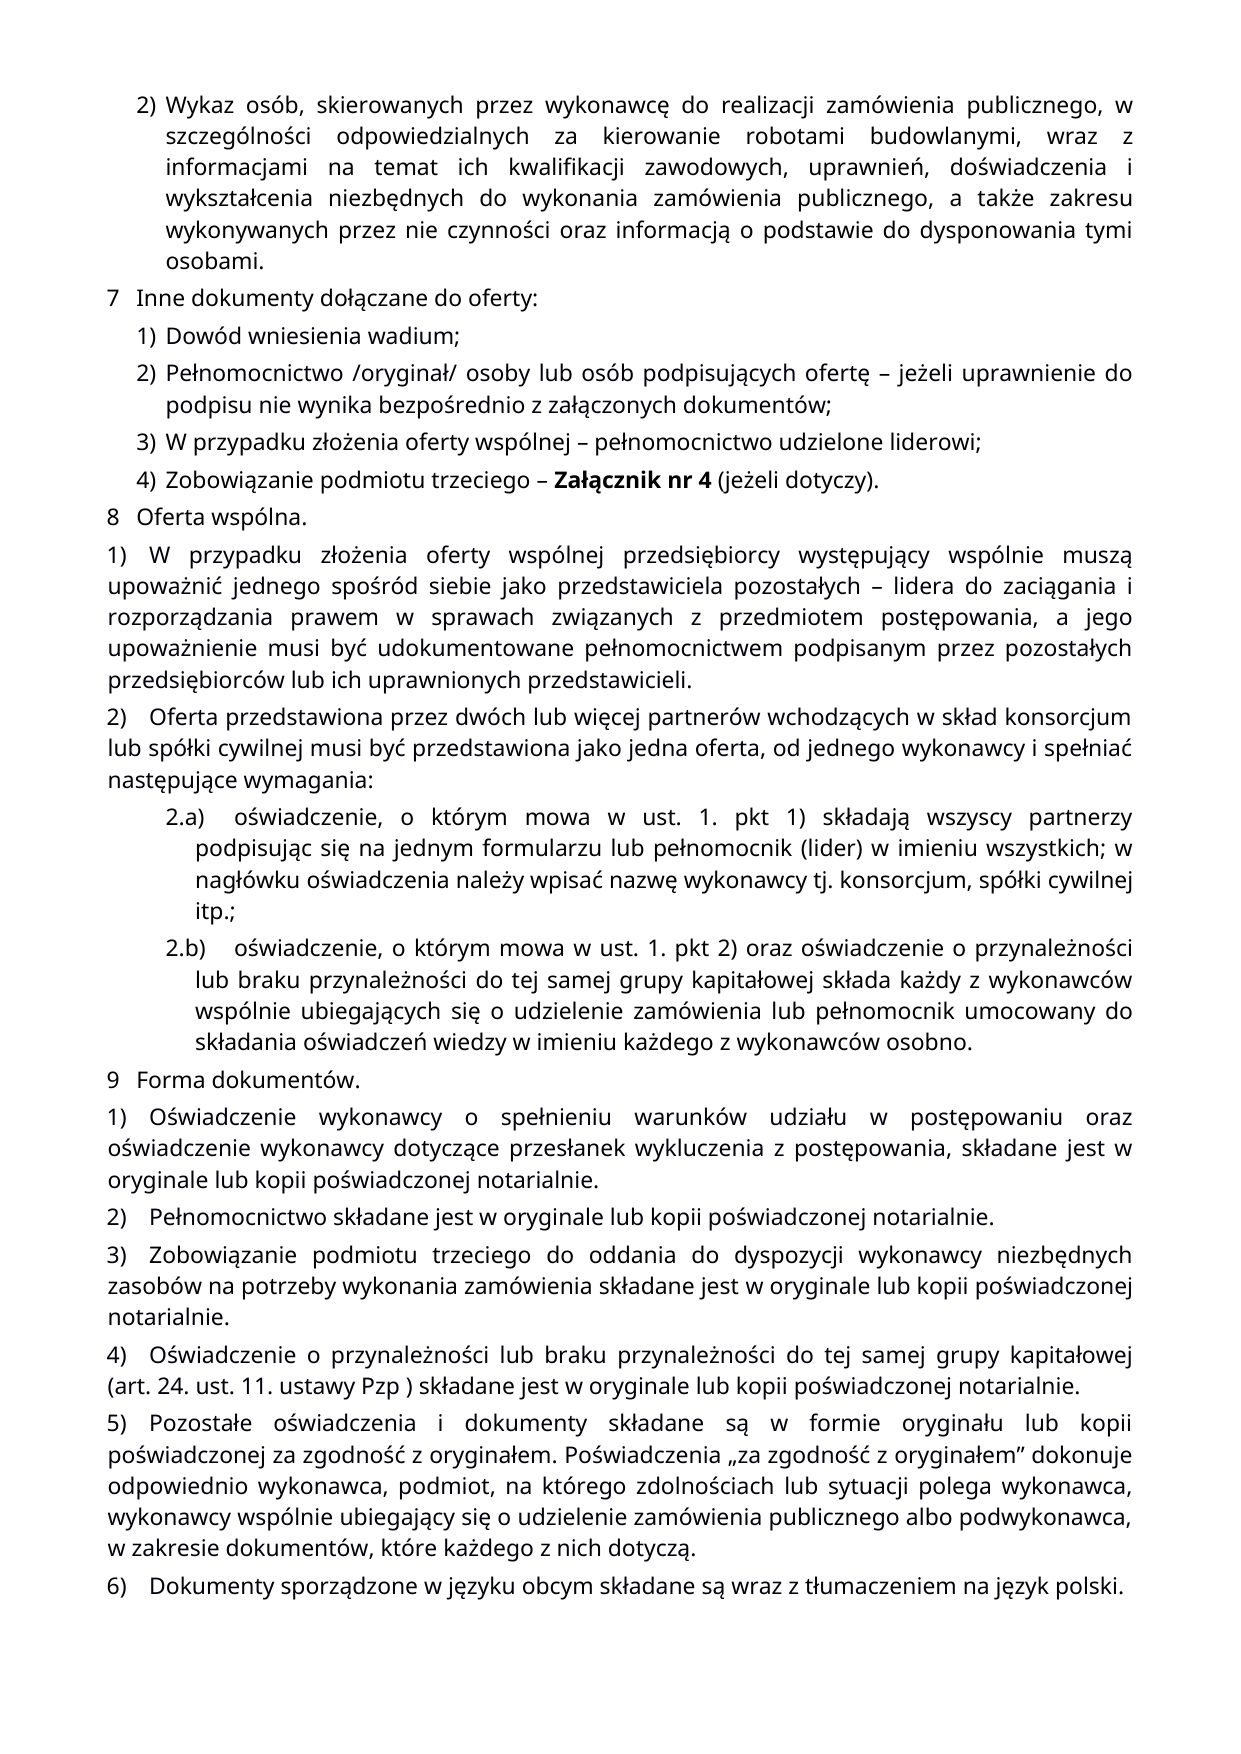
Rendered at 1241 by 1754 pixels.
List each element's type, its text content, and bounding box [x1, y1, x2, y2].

list oświadczenie, o którym mowa w ust. 1. pkt 1) składają wszyscy partnerzy podpisując się na jednym formularzu lub pełnomocnik (lider) w imieniu wszystkich; w nagłówku oświadczenia należy wpisać nazwę wykonawcy tj. konsorcjum, spółki cywilnej itp.; [165, 801, 1134, 926]
list Forma dokumentów. [106, 1064, 1134, 1095]
list Pozostałe oświadczenia i dokumenty składane są w formie oryginału lub kopii poświadczonej za zgodność z oryginałem. Poświadczenia „za zgodność z oryginałem” dokonuje odpowiednio wykonawca, podmiot, na którego zdolnościach lub sytuacji polega wykonawca, wykonawcy wspólnie ubiegający się o udzielenie zamówienia publicznego albo podwykonawca, w zakresie dokumentów, które każdego z nich dotyczą. [106, 1407, 1133, 1564]
list Oświadczenie wykonawcy o spełnieniu warunków udziału w postępowaniu oraz oświadczenie wykonawcy dotyczące przesłanek wykluczenia z postępowania, składane jest w oryginale lub kopii poświadczonej notarialnie. [106, 1101, 1133, 1195]
list W przypadku złożenia oferty wspólnej – pełnomocnictwo udzielone liderowi; [136, 426, 1134, 457]
list Pełnomocnictwo składane jest w oryginale lub kopii poświadczonej notarialnie. [106, 1201, 1133, 1232]
list Dowód wniesienia wadium; [136, 320, 1134, 351]
list Oferta przedstawiona przez dwóch lub więcej partnerów wchodzących w skład konsorcjum lub spółki cywilnej musi być przedstawiona jako jedna oferta, od jednego wykonawcy i spełniać następujące wymagania: [106, 701, 1133, 795]
list Inne dokumenty dołączane do oferty: [106, 282, 1134, 314]
list Zobowiązanie podmiotu trzeciego do oddania do dyspozycji wykonawcy niezbędnych zasobów na potrzeby wykonania zamówienia składane jest w oryginale lub kopii poświadczonej notarialnie. [106, 1239, 1133, 1332]
list Wykaz osób, skierowanych przez wykonawcę do realizacji zamówienia publicznego, w szczególności odpowiedzialnych za kierowanie robotami budowlanymi, wraz z informacjami na temat ich kwalifikacji zawodowych, uprawnień, doświadczenia i wykształcenia niezbędnych do wykonania zamówienia publicznego, a także zakresu wykonywanych przez nie czynności oraz informacją o podstawie do dysponowania tymi osobami. [136, 89, 1134, 276]
list Oświadczenie o przynależności lub braku przynależności do tej samej grupy kapitałowej (art. 24. ust. 11. ustawy Pzp ) składane jest w oryginale lub kopii poświadczonej notarialnie. [106, 1339, 1133, 1401]
list oświadczenie, o którym mowa w ust. 1. pkt 2) oraz oświadczenie o przynależności lub braku przynależności do tej samej grupy kapitałowej składa każdy z wykonawców wspólnie ubiegających się o udzielenie zamówienia lub pełnomocnik umocowany do składania oświadczeń wiedzy w imieniu każdego z wykonawców osobno. [165, 932, 1134, 1057]
list W przypadku złożenia oferty wspólnej przedsiębiorcy występujący wspólnie muszą upoważnić jednego spośród siebie jako przedstawiciela pozostałych – lidera do zaciągania i rozporządzania prawem w sprawach związanych z przedmiotem postępowania, a jego upoważnienie musi być udokumentowane pełnomocnictwem podpisanym przez pozostałych przedsiębiorców lub ich uprawnionych przedstawicieli. [106, 539, 1133, 695]
list Pełnomocnictwo /oryginał/ osoby lub osób podpisujących ofertę – jeżeli uprawnienie do podpisu nie wynika bezpośrednio z załączonych dokumentów; [136, 357, 1134, 420]
list Zobowiązanie podmiotu trzeciego – Załącznik nr 4 (jeżeli dotyczy). [136, 464, 1134, 495]
list Dokumenty sporządzone w języku obcym składane są wraz z tłumaczeniem na język polski. [106, 1570, 1133, 1601]
list Oferta wspólna. [106, 501, 1134, 532]
